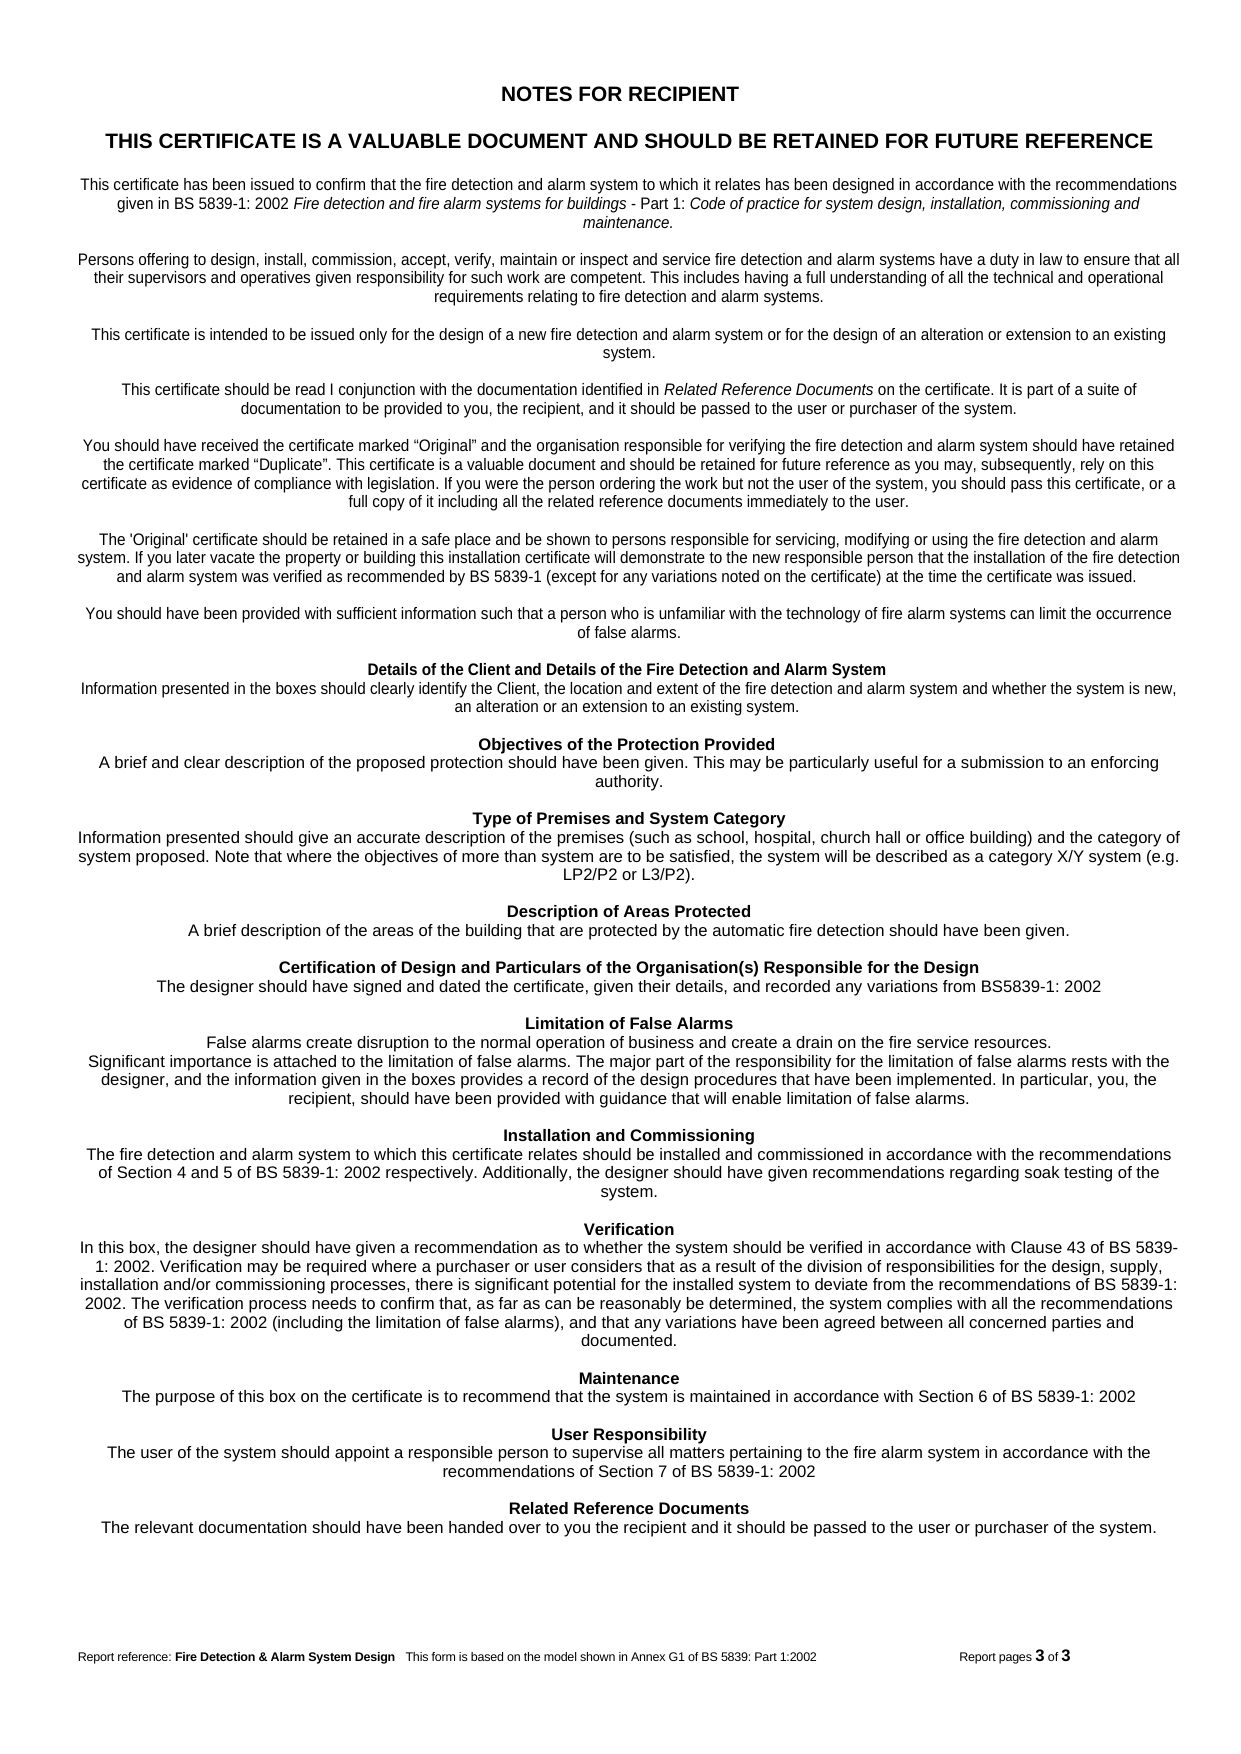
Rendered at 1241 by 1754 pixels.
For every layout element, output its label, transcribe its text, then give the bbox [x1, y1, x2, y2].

subtitle THIS CERTIFICATE IS A VALUABLE DOCUMENT AND SHOULD BE RETAINED FOR FUTURE REFERENCE [78, 129, 1181, 152]
text In this box, the designer should have given a recommendation as to whether the system should be verified in accordance with Clause 43 of BS 5839-1: 2002. Verification may be required where a purchaser or user considers that as a result of the division of responsibilities for the design, supply, installation and/or commissioning processes, there is significant potential for the installed system to deviate from the recommendations of BS 5839-1: 2002. The verification process needs to confirm that, as far as can be reasonably be determined, the system complies with all the recommendations of BS 5839-1: 2002 (including the limitation of false alarms), and that any variations have been agreed between all concerned parties and documented. [77, 1238, 1181, 1350]
text The fire detection and alarm system to which this certificate relates should be installed and commissioned in accordance with the recommendations of Section 4 and 5 of BS 5839-1: 2002 respectively. Additionally, the designer should have given recommendations regarding soak testing of the system. [77, 1145, 1181, 1201]
text This certificate has been issued to confirm that the fire detection and alarm system to which it relates has been designed in accordance with the recommendations given in BS 5839-1: 2002 Fire detection and fire alarm systems for buildings - Part 1: Code of practice for system design, installation, commissioning and maintenance. [77, 176, 1181, 232]
text A brief description of the areas of the building that are protected by the automatic fire detection should have been given. [77, 921, 1181, 940]
text The relevant documentation should have been handed over to you the recipient and it should be passed to the user or purchaser of the system. [77, 1518, 1181, 1537]
text The user of the system should appoint a responsible person to supervise all matters pertaining to the fire alarm system in accordance with the recommendations of Section 7 of BS 5839-1: 2002 [77, 1443, 1181, 1481]
text This certificate is intended to be issued only for the design of a new fire detection and alarm system or for the design of an alteration or extension to an existing system. [77, 325, 1181, 362]
text Type of Premises and System Category [77, 809, 1181, 828]
text A brief and clear description of the proposed protection should have been given. This may be particularly useful for a submission to an enforcing authority. [77, 754, 1181, 791]
text The purpose of this box on the certificate is to recommend that the system is maintained in accordance with Section 6 of BS 5839-1: 2002 [77, 1388, 1181, 1406]
text Information presented should give an accurate description of the premises (such as school, hospital, church hall or office building) and the category of system proposed. Note that where the objectives of more than system are to be satisfied, the system will be described as a category X/Y system (e.g. LP2/P2 or L3/P2). [77, 828, 1181, 884]
text NOTES FOR RECIPIENT [59, 83, 1181, 106]
text Limitation of False Alarms [77, 1015, 1181, 1033]
text User Responsibility [77, 1425, 1181, 1443]
text You should have been provided with sufficient information such that a person who is unfamiliar with the technology of fire alarm systems can limit the occurrence of false alarms. [77, 604, 1181, 642]
text The 'Original' certificate should be retained in a safe place and be shown to persons responsible for servicing, modifying or using the fire detection and alarm system. If you later vacate the property or building this installation certificate will demonstrate to the new responsible person that the installation of the fire detection and alarm system was verified as recommended by BS 5839-1 (except for any variations noted on the certificate) at the time the certificate was issued. [77, 530, 1181, 586]
text The designer should have signed and dated the certificate, given their details, and recorded any variations from BS5839-1: 2002 [77, 977, 1181, 996]
text Details of the Client and Details of the Fire Detection and Alarm System [77, 660, 1181, 679]
text Certification of Design and Particulars of the Organisation(s) Responsible for the Design [77, 959, 1181, 977]
text Verification [77, 1220, 1181, 1238]
text Information presented in the boxes should clearly identify the Client, the location and extent of the fire detection and alarm system and whether the system is new, an alteration or an extension to an existing system. [77, 679, 1181, 716]
text Significant importance is attached to the limitation of false alarms. The major part of the responsibility for the limitation of false alarms rests with the designer, and the information given in the boxes provides a record of the design procedures that have been implemented. In particular, you, the recipient, should have been provided with guidance that will enable limitation of false alarms. [77, 1052, 1181, 1108]
text You should have received the certificate marked “Original” and the organisation responsible for verifying the fire detection and alarm system should have retained the certificate marked “Duplicate”. This certificate is a valuable document and should be retained for future reference as you may, subsequently, rely on this certificate as evidence of compliance with legislation. If you were the person ordering the work but not the user of the system, you should pass this certificate, or a full copy of it including all the related reference documents immediately to the user. [77, 437, 1181, 511]
text False alarms create disruption to the normal operation of business and create a drain on the fire service resources. [77, 1033, 1181, 1052]
text Objectives of the Protection Provided [77, 735, 1181, 754]
text Installation and Commissioning [77, 1127, 1181, 1145]
text This certificate should be read I conjunction with the documentation identified in Related Reference Documents on the certificate. It is part of a suite of documentation to be provided to you, the recipient, and it should be passed to the user or purchaser of the system. [77, 381, 1181, 418]
text Maintenance [77, 1369, 1181, 1388]
text Persons offering to design, install, commission, accept, verify, maintain or inspect and service fire detection and alarm systems have a duty in law to ensure that all their supervisors and operatives given responsibility for such work are competent. This includes having a full understanding of all the technical and operational requirements relating to fire detection and alarm systems. [77, 250, 1181, 306]
text Related Reference Documents [77, 1499, 1181, 1518]
text Description of Areas Protected [77, 903, 1181, 921]
